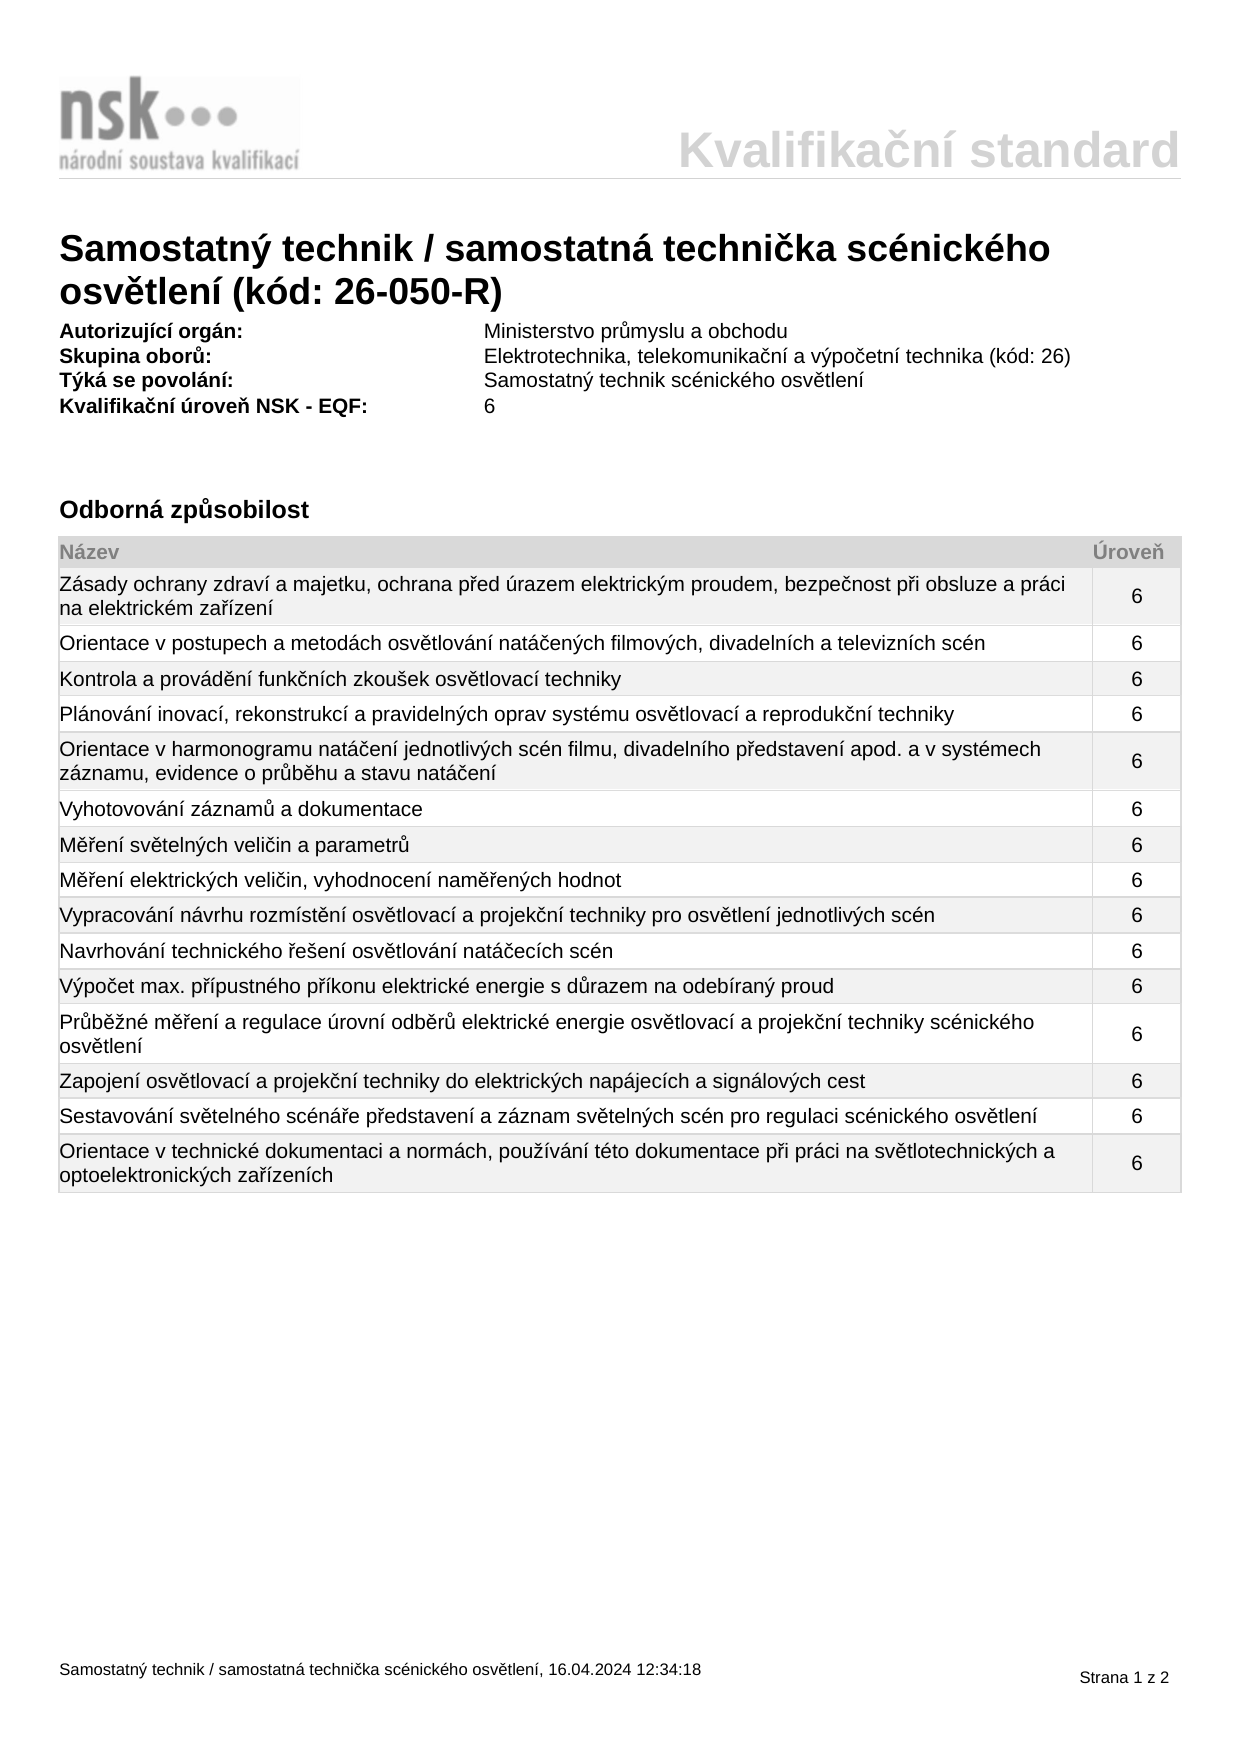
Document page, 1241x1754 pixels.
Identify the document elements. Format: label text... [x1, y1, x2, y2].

table_cell [59, 1193, 483, 1426]
table_cell [862, 1193, 1093, 1426]
table_cell [862, 1426, 1093, 1660]
table_cell [59, 172, 483, 178]
table_cell [1093, 524, 1169, 536]
table_cell [484, 524, 620, 536]
table_cell [59, 418, 483, 489]
table_cell [862, 313, 1093, 319]
table_cell [620, 418, 626, 489]
table_cell [59, 179, 1181, 196]
table_cell Orientace v postupech a metodách osvětlování natáčených filmových, divadelních a televizních scén [60, 626, 1092, 661]
table_cell [626, 418, 862, 489]
table_cell [1093, 313, 1169, 319]
table_cell Zásady ochrany zdraví a majetku, ochrana před úrazem elektrickým proudem, bezpečnost při obsluze a práci na elektrickém zařízení [60, 568, 1092, 624]
table_cell [620, 524, 626, 536]
table_cell [1093, 1193, 1169, 1426]
table_cell [484, 1426, 620, 1660]
table_cell Výpočet max. přípustného příkonu elektrické energie s důrazem na odebíraný proud [60, 970, 1092, 1003]
table_cell 6 [1093, 970, 1180, 1003]
table_cell [626, 313, 862, 319]
table_cell Název [60, 538, 1092, 566]
table_cell [626, 1193, 862, 1426]
table_cell [1169, 1426, 1181, 1660]
table_cell 6 [1093, 696, 1180, 731]
table_cell [1169, 313, 1181, 319]
table_cell Ministerstvo průmyslu a obchodu [484, 319, 1181, 344]
table_cell [1169, 1193, 1181, 1426]
table_cell Sestavování světelného scénáře představení a záznam světelných scén pro regulaci scénického osvětlení [60, 1099, 1092, 1133]
table_cell [484, 196, 620, 224]
table_cell Měření elektrických veličin, vyhodnocení naměřených hodnot [60, 863, 1092, 896]
table_cell Kvalifikační úroveň NSK - EQF: [59, 394, 483, 417]
table_cell Orientace v harmonogramu natáčení jednotlivých scén filmu, divadelního představení apod. a v systémech záznamu, evidence o průběhu a stavu natáčení [60, 733, 1092, 789]
table_cell [862, 418, 1093, 489]
table_cell Úroveň [1093, 538, 1180, 566]
table_cell Vypracování návrhu rozmístění osvětlovací a projekční techniky pro osvětlení jednotlivých scén [60, 898, 1092, 932]
table_cell [484, 172, 620, 178]
table_cell [484, 313, 620, 319]
picture [58, 59, 621, 172]
table_cell Průběžné měření a regulace úrovní odběrů elektrické energie osvětlovací a projekční techniky scénického osvětlení [60, 1004, 1092, 1063]
table_cell 6 [1093, 1135, 1180, 1192]
table_cell Samostatný technik scénického osvětlení [484, 368, 1181, 393]
table_cell [620, 1426, 626, 1660]
table_cell Samostatný technik / samostatná technička scénického osvětlení, 16.04.2024 12:34:18 [59, 1660, 862, 1696]
table_cell Týká se povolání: [59, 368, 483, 392]
table_cell Skupina oborů: [59, 344, 483, 368]
table_cell [620, 1193, 626, 1426]
table_cell 6 [1093, 791, 1180, 826]
table_cell 6 [484, 394, 1181, 417]
table_header [621, 59, 626, 172]
table_cell [1093, 1426, 1169, 1660]
table_cell [1169, 1660, 1181, 1696]
table_cell Elektrotechnika, telekomunikační a výpočetní technika (kód: 26) [484, 344, 1181, 368]
table_cell 6 [1093, 626, 1180, 661]
table_cell 6 [1093, 1004, 1180, 1063]
table_cell 6 [1093, 568, 1180, 624]
table_cell Odborná způsobilost [59, 490, 1181, 524]
table_cell Samostatný technik / samostatná technička scénického osvětlení (kód: 26-050-R) [59, 224, 1181, 313]
table_cell [1093, 196, 1169, 224]
table_cell Měření světelných veličin a parametrů [60, 827, 1092, 862]
table_cell 6 [1093, 863, 1180, 896]
table_cell 6 [1093, 662, 1180, 695]
table_cell [1093, 418, 1169, 489]
table_cell [59, 1426, 483, 1660]
table_cell 6 [1093, 827, 1180, 862]
table_cell 6 [1093, 1099, 1180, 1133]
table_cell [862, 196, 1093, 224]
table_cell 6 [1093, 898, 1180, 932]
table_cell [626, 196, 862, 224]
table_cell 6 [1093, 934, 1180, 968]
table_cell [1169, 418, 1181, 489]
table_cell Plánování inovací, rekonstrukcí a pravidelných oprav systému osvětlovací a reprodukční techniky [60, 696, 1092, 731]
table_cell 6 [1093, 733, 1180, 789]
table_cell Strana 1 z 2 [862, 1660, 1169, 1696]
table_cell Kontrola a provádění funkčních zkoušek osvětlovací techniky [60, 662, 1092, 695]
table_cell Zapojení osvětlovací a projekční techniky do elektrických napájecích a signálových cest [60, 1064, 1092, 1097]
table_cell [1169, 196, 1181, 224]
table_cell 6 [1093, 1064, 1180, 1097]
table_cell [59, 196, 483, 224]
table_cell [626, 524, 862, 536]
table_cell [862, 524, 1093, 536]
table_cell [484, 1193, 620, 1426]
table_cell [620, 196, 626, 224]
table_cell [484, 418, 620, 489]
table_cell Navrhování technického řešení osvětlování natáčecích scén [60, 934, 1092, 968]
table_cell Autorizující orgán: [59, 319, 483, 343]
table_cell [1169, 524, 1181, 536]
table_cell [59, 313, 483, 319]
table_cell [626, 1426, 862, 1660]
table_cell [59, 524, 483, 536]
table_cell Orientace v technické dokumentaci a normách, používání této dokumentace při práci na světlotechnických a optoelektronických zařízeních [60, 1135, 1092, 1192]
table_header Kvalifikační standard [626, 59, 1181, 178]
table_cell Vyhotovování záznamů a dokumentace [60, 791, 1092, 826]
